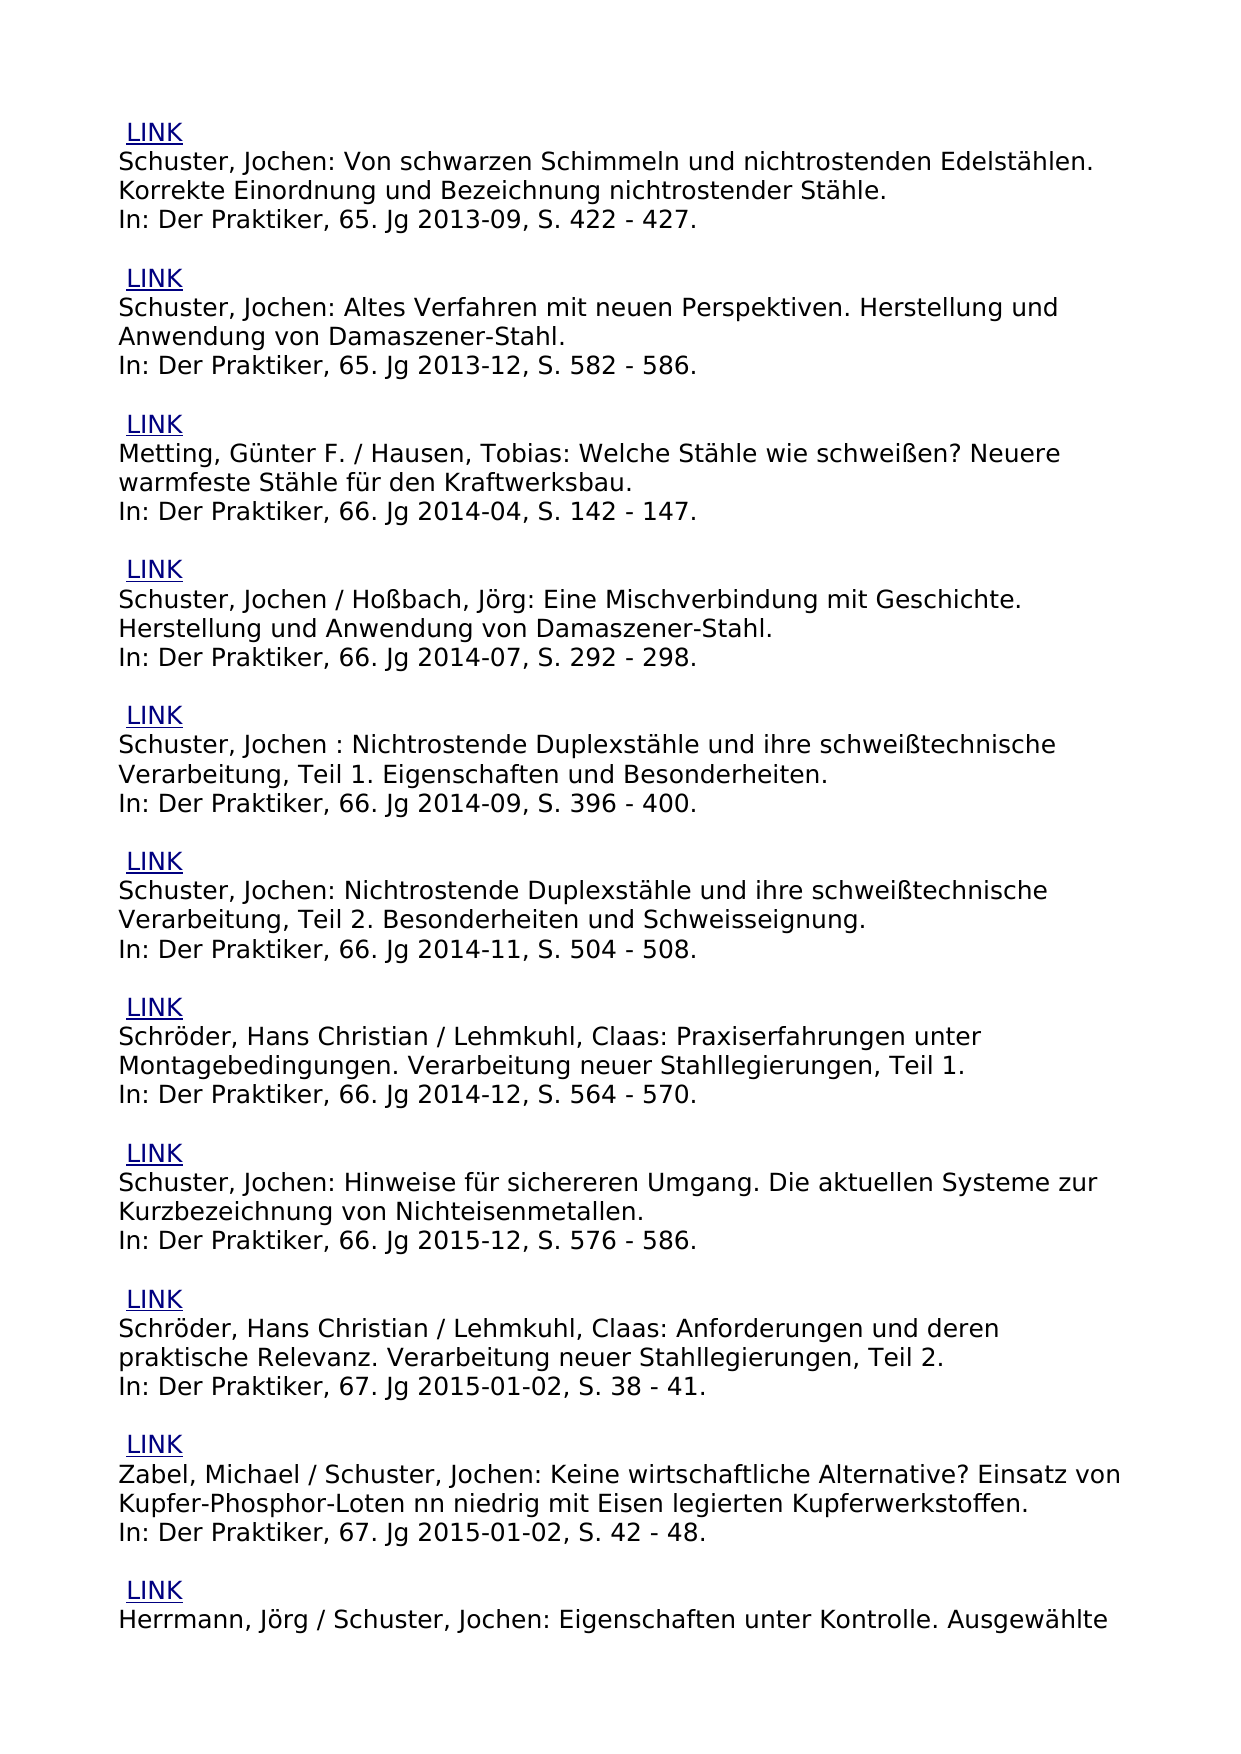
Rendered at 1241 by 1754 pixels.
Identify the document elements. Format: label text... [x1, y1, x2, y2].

text LINK Schuster, Jochen: Von schwarzen Schimmeln und nichtrostenden Edelstählen. Korrekte Einordnung und Bezeichnung nichtrostender Stähle. In: Der Praktiker, 65. Jg 2013-09, S. 422 - 427. LINK Schuster, Jochen: Altes Verfahren mit neuen Perspektiven. Herstellung und Anwendung von Damaszener-Stahl. In: Der Praktiker, 65. Jg 2013-12, S. 582 - 586. LINK Metting, Günter F. / Hausen, Tobias: Welche Stähle wie schweißen? Neuere warmfeste Stähle für den Kraftwerksbau. In: Der Praktiker, 66. Jg 2014-04, S. 142 - 147. LINK Schuster, Jochen / Hoßbach, Jörg: Eine Mischverbindung mit Geschichte. Herstellung und Anwendung von Damaszener-Stahl. In: Der Praktiker, 66. Jg 2014-07, S. 292 - 298. LINK Schuster, Jochen : Nichtrostende Duplexstähle und ihre schweißtechnische Verarbeitung, Teil 1. Eigenschaften und Besonderheiten. In: Der Praktiker, 66. Jg 2014-09, S. 396 - 400. LINK Schuster, Jochen: Nichtrostende Duplexstähle und ihre schweißtechnische Verarbeitung, Teil 2. Besonderheiten und Schweisseignung. In: Der Praktiker, 66. Jg 2014-11, S. 504 - 508. LINK Schröder, Hans Christian / Lehmkuhl, Claas: Praxiserfahrungen unter Montagebedingungen. Verarbeitung neuer Stahllegierungen, Teil 1. In: Der Praktiker, 66. Jg 2014-12, S. 564 - 570. LINK Schuster, Jochen: Hinweise für sichereren Umgang. Die aktuellen Systeme zur Kurzbezeichnung von Nichteisenmetallen. In: Der Praktiker, 66. Jg 2015-12, S. 576 - 586. LINK Schröder, Hans Christian / Lehmkuhl, Claas: Anforderungen und deren praktische Relevanz. Verarbeitung neuer Stahllegierungen, Teil 2. In: Der Praktiker, 67. Jg 2015-01-02, S. 38 - 41. LINK Zabel, Michael / Schuster, Jochen: Keine wirtschaftliche Alternative? Einsatz von Kupfer-Phosphor-Loten nn niedrig mit Eisen legierten Kupferwerkstoffen. In: Der Praktiker, 67. Jg 2015-01-02, S. 42 - 48. LINK Herrmann, Jörg / Schuster, Jochen: Eigenschaften unter Kontrolle. Ausgewählte [118, 118, 1122, 1635]
